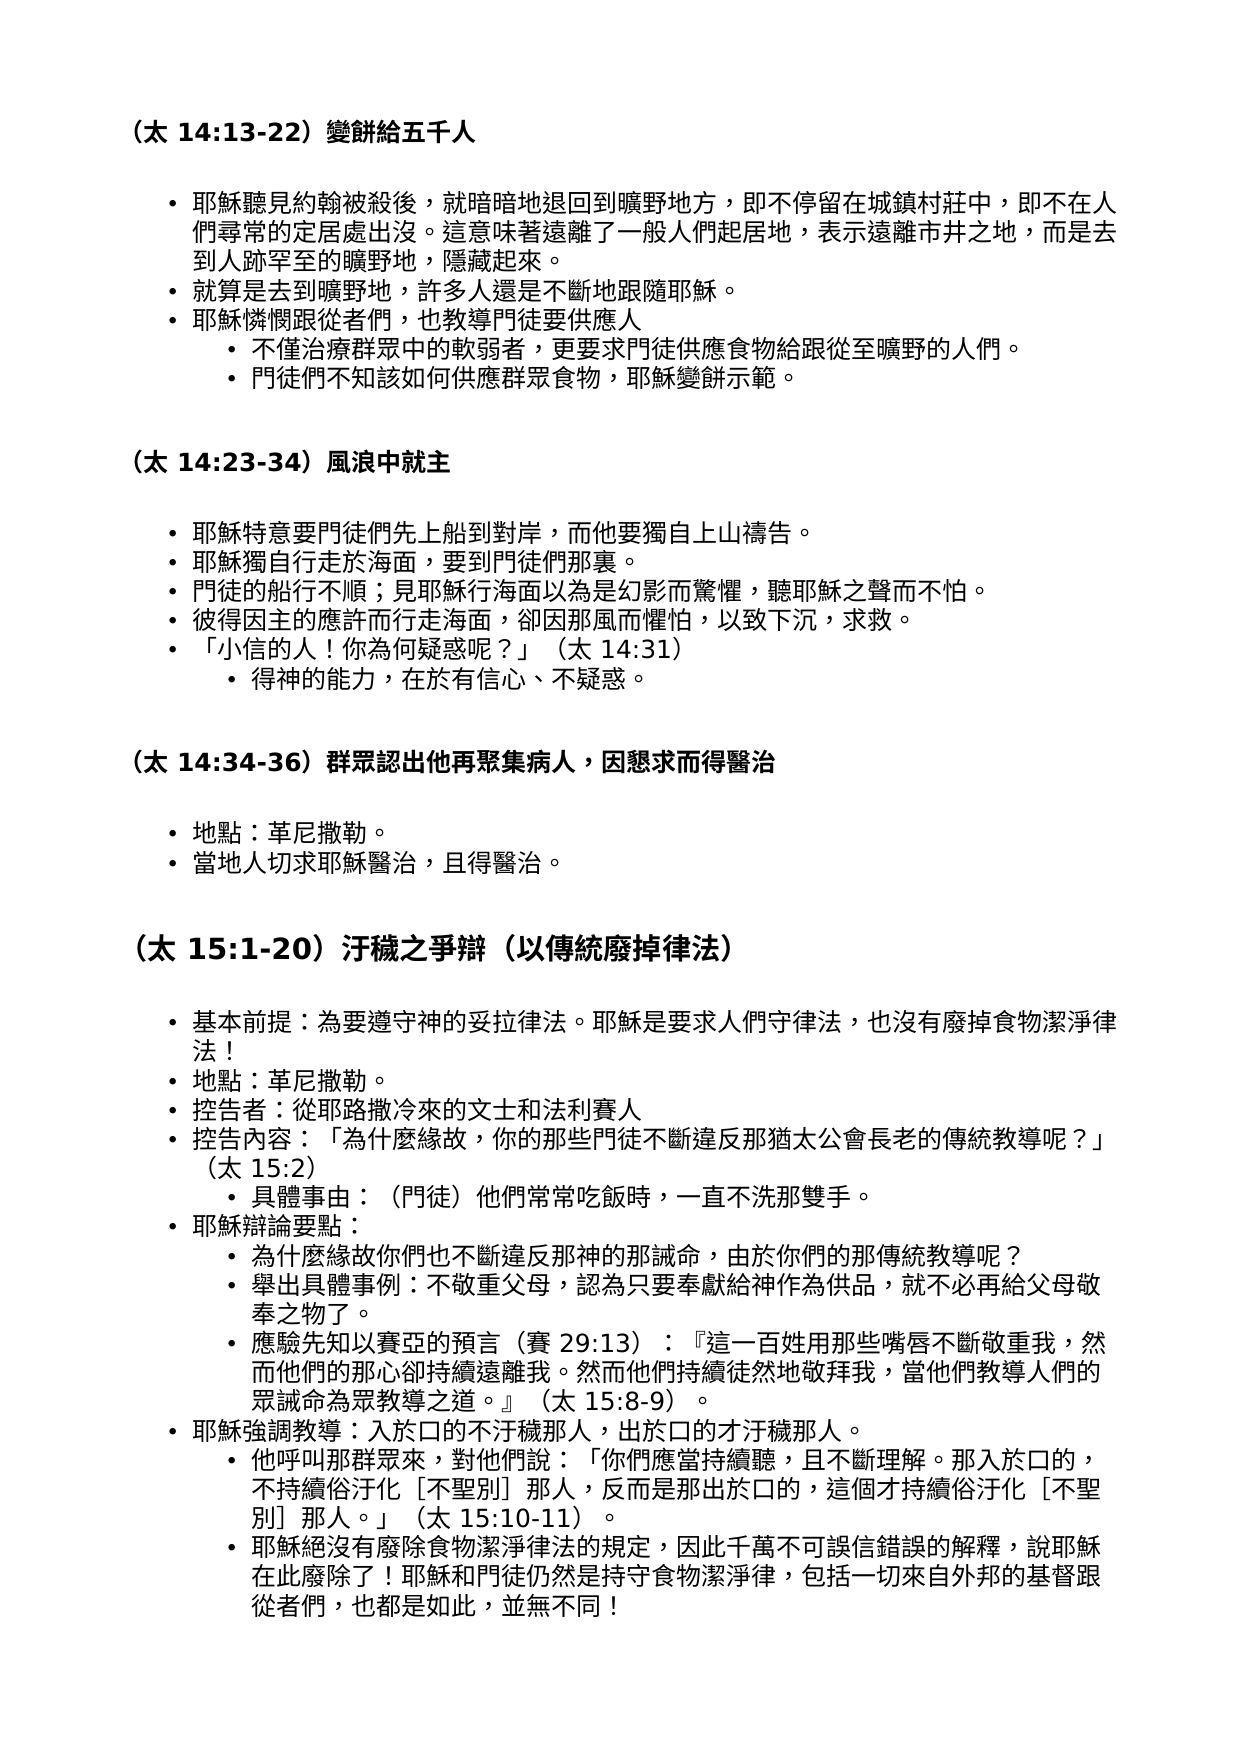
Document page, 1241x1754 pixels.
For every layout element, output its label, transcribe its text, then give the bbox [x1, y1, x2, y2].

list 門徒的船行不順；見耶穌行海面以為是幻影而驚懼，聽耶穌之聲而不怕。 [177, 577, 1122, 607]
list 地點：革尼撒勒。 [177, 820, 1122, 849]
list 當地人切求耶穌醫治，且得醫治。 [177, 849, 1122, 878]
list 控告者：從耶路撒冷來的文士和法利賽人 [177, 1096, 1122, 1125]
list 地點：革尼撒勒。 [177, 1067, 1122, 1096]
list 具體事由：（門徒）他們常常吃飯時，一直不洗那雙手。 [236, 1183, 1122, 1213]
subtitle （太 15:1-20）汙穢之爭辯（以傳統廢掉律法） [118, 932, 1122, 966]
list 不僅治療群眾中的軟弱者，更要求門徒供應食物給跟從至曠野的人們。 [236, 335, 1122, 364]
list 舉出具體事例：不敬重父母，認為只要奉獻給神作為供品，就不必再給父母敬奉之物了。 [236, 1271, 1122, 1329]
list 耶穌特意要門徒們先上船到對岸，而他要獨自上山禱告。 [177, 519, 1122, 548]
list 基本前提：為要遵守神的妥拉律法。耶穌是要求人們守律法，也沒有廢掉食物潔淨律法！ [177, 1008, 1122, 1067]
list 門徒們不知該如何供應群眾食物，耶穌變餅示範。 [236, 364, 1122, 393]
list 就算是去到曠野地，許多人還是不斷地跟隨耶穌。 [177, 277, 1122, 306]
list 耶穌辯論要點： [177, 1213, 1122, 1242]
subtitle （太 14:23-34）風浪中就主 [118, 448, 1122, 477]
list 耶穌聽見約翰被殺後，就暗暗地退回到曠野地方，即不停留在城鎮村莊中，即不在人們尋常的定居處出沒。這意味著遠離了一般人們起居地，表示遠離市井之地，而是去到人跡罕至的矌野地，隱藏起來。 [177, 189, 1122, 277]
list 耶穌絕沒有廢除食物潔淨律法的規定，因此千萬不可誤信錯誤的解釋，說耶穌在此廢除了！耶穌和門徒仍然是持守食物潔淨律，包括一切來自外邦的基督跟從者們，也都是如此，並無不同！ [236, 1533, 1122, 1621]
list 他呼叫那群眾來，對他們說：「你們應當持續聽，且不斷理解。那入於口的，不持續俗汙化［不聖別］那人，反而是那出於口的，這個才持續俗汙化［不聖別］那人。」（太 15:10-11）。 [236, 1446, 1122, 1533]
list 控告內容：「為什麼緣故，你的那些門徒不斷違反那猶太公會長老的傳統教導呢？」（太 15:2） [177, 1125, 1122, 1183]
list 為什麼緣故你們也不斷違反那神的那誡命，由於你們的那傳統教導呢？ [236, 1242, 1122, 1271]
list 「小信的人！你為何疑惑呢？」（太 14:31） [177, 636, 1122, 665]
list 耶穌強調教導：入於口的不汙穢那人，出於口的才汙穢那人。 [177, 1417, 1122, 1446]
list 彼得因主的應許而行走海面，卻因那風而懼怕，以致下沉，求救。 [177, 607, 1122, 636]
list 耶穌憐憫跟從者們，也教導門徒要供應人 [177, 306, 1122, 335]
list 耶穌獨自行走於海面，要到門徒們那裏。 [177, 548, 1122, 577]
list 應驗先知以賽亞的預言（賽 29:13）：『這一百姓用那些嘴唇不斷敬重我，然而他們的那心卻持續遠離我。然而他們持續徒然地敬拜我，當他們教導人們的眾誡命為眾教導之道。』（太 15:8-9）。 [236, 1329, 1122, 1417]
list 得神的能力，在於有信心、不疑惑。 [236, 665, 1122, 694]
subtitle （太 14:34-36）群眾認出他再聚集病人，因懇求而得醫治 [118, 748, 1122, 778]
subtitle （太 14:13-22）變餅給五千人 [118, 118, 1122, 147]
